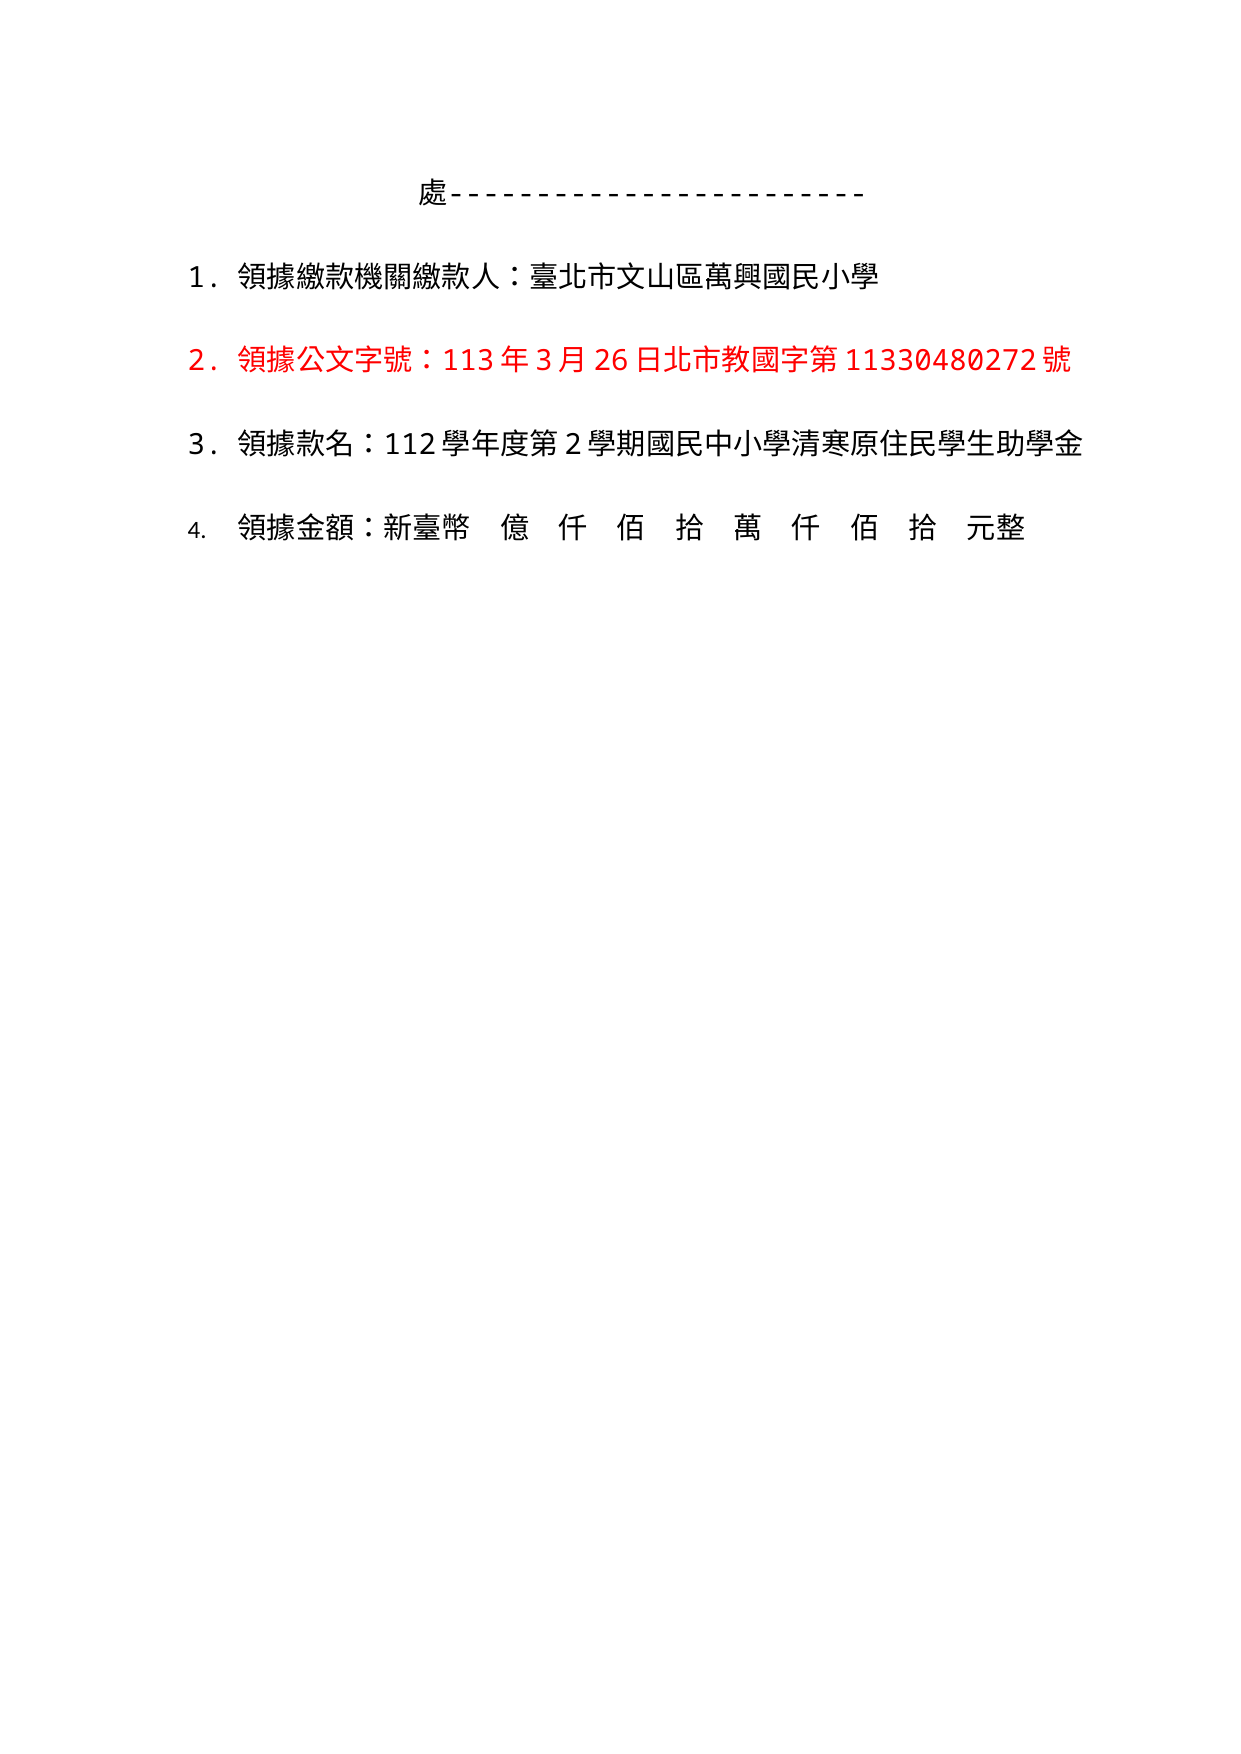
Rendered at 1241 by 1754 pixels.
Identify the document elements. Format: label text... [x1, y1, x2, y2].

text 處------------------------ [187, 149, 1097, 212]
list 領據繳款機關繳款人：臺北市文山區萬興國民小學 [187, 233, 1097, 295]
list 領據金額：新臺幣 億 仟 佰 拾 萬 仟 佰 拾 元整 [187, 484, 1097, 546]
list 領據公文字號：113年3月26日北市教國字第11330480272號 [187, 316, 1097, 379]
list 領據款名：112學年度第2學期國民中小學清寒原住民學生助學金 [187, 400, 1097, 463]
